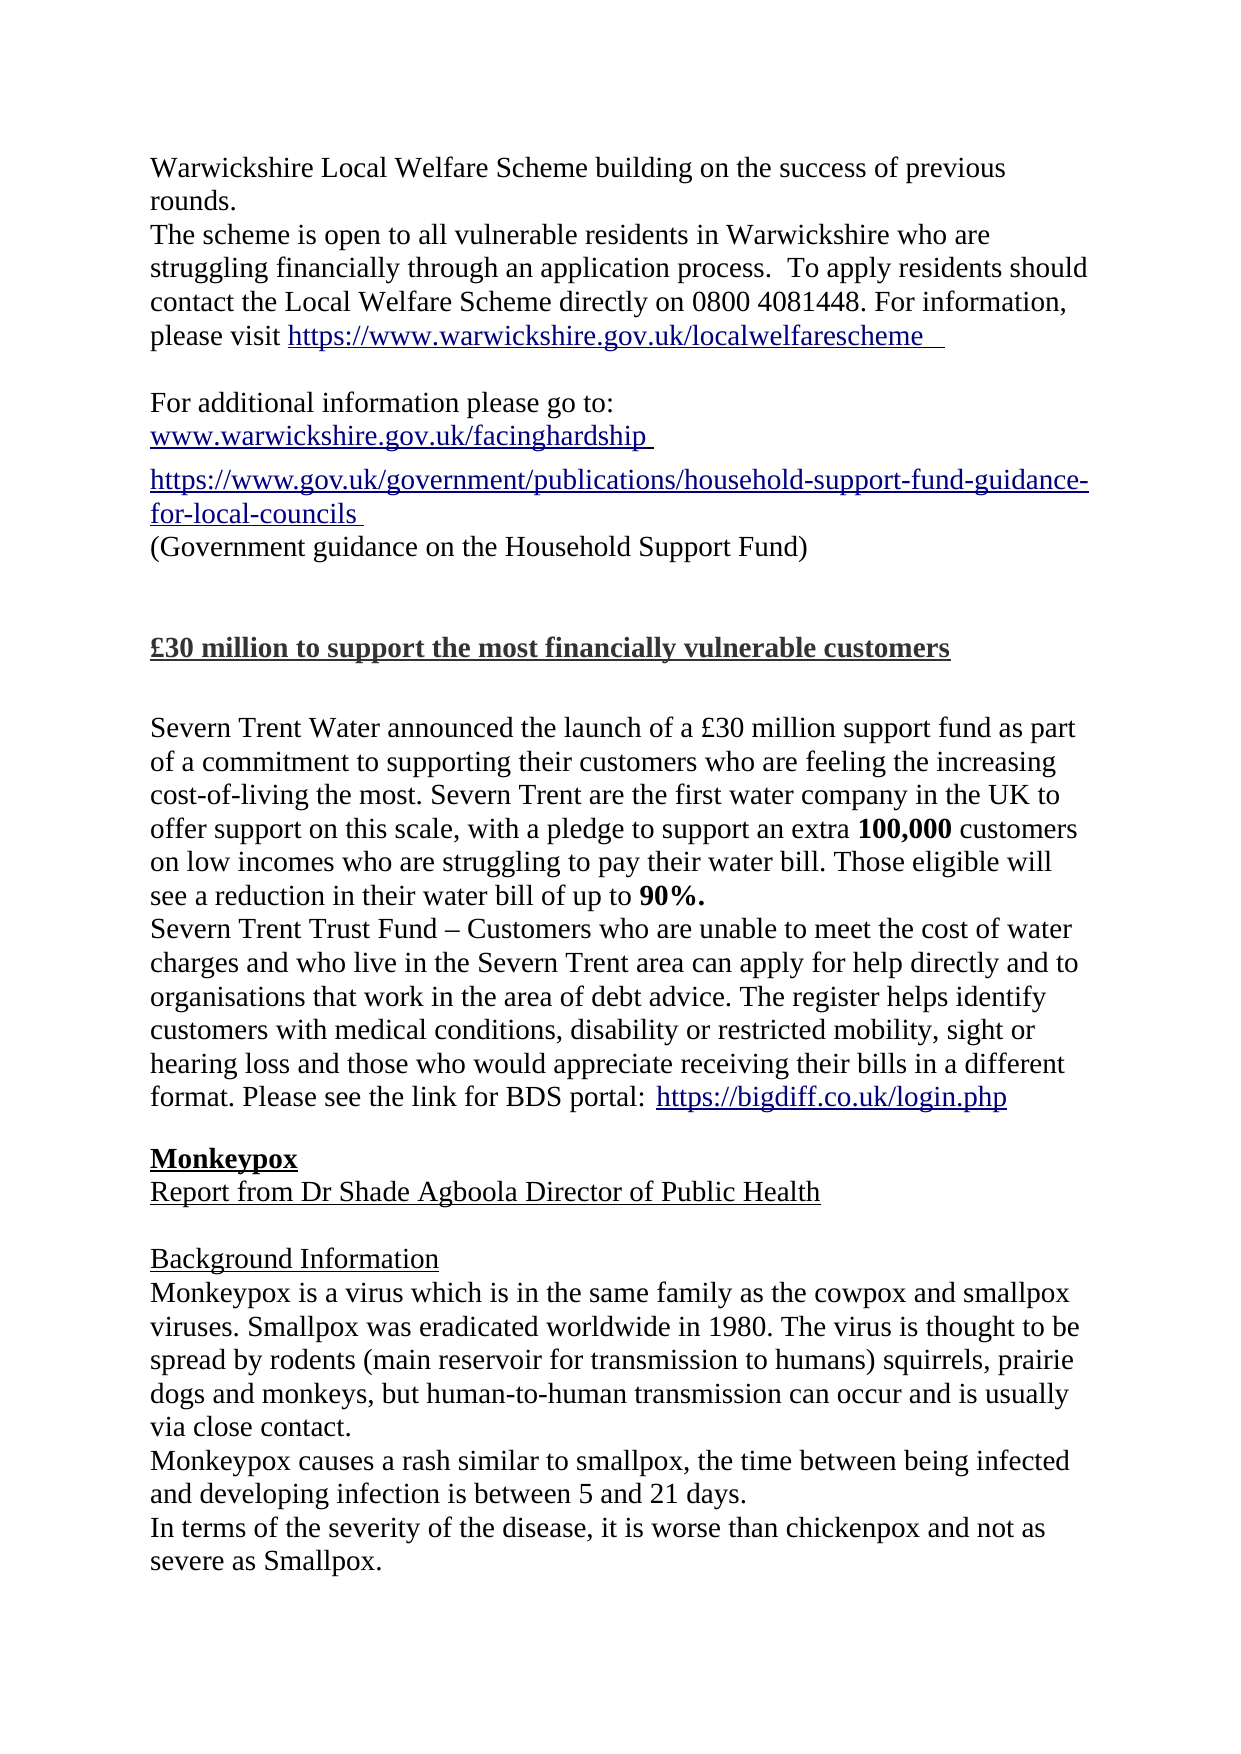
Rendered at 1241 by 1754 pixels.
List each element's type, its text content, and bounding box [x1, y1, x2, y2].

text Report from Dr Shade Agboola Director of Public Health [150, 1174, 1090, 1208]
text In terms of the severity of the disease, it is worse than chickenpox and not as severe as Smallpox. [150, 1510, 1090, 1577]
text Monkeypox causes a rash similar to smallpox, the time between being infected and developing infection is between 5 and 21 days. [150, 1443, 1090, 1510]
text Severn Trent Trust Fund – Customers who are unable to meet the cost of water charges and who live in the Severn Trent area can apply for help directly and to organisations that work in the area of debt advice. The register helps identify customers with medical conditions, disability or restricted mobility, sight or hearing loss and those who would appreciate receiving their bills in a different format. Please see the link for BDS portal: https://bigdiff.co.uk/login.php [150, 912, 1090, 1113]
text £30 million to support the most financially vulnerable customers [150, 630, 1090, 663]
text For additional information please go to: [150, 385, 1090, 418]
text The scheme is open to all vulnerable residents in Warwickshire who are struggling financially through an application process. To apply residents should contact the Local Welfare Scheme directly on 0800 4081448. For information, please visit https://www.warwickshire.gov.uk/localwelfarescheme [150, 217, 1090, 351]
text Warwickshire Local Welfare Scheme building on the success of previous rounds. [150, 150, 1090, 217]
text Severn Trent Water announced the launch of a £30 million support fund as part of a commitment to supporting their customers who are feeling the increasing cost-of-living the most. Severn Trent are the first water company in the UK to offer support on this scale, with a pledge to support an extra 100,000 customers on low incomes who are struggling to pay their water bill. Those eligible will see a reduction in their water bill of up to 90%. [150, 710, 1090, 912]
text www.warwickshire.gov.uk/facinghardship [150, 418, 1090, 452]
text Background Information [150, 1242, 1090, 1275]
text Monkeypox is a virus which is in the same family as the cowpox and smallpox viruses. Smallpox was eradicated worldwide in 1980. The virus is thought to be spread by rodents (main reservoir for transmission to humans) squirrels, prairie dogs and monkeys, but human-to-human transmission can occur and is usually via close contact. [150, 1275, 1090, 1443]
subtitle https://www.gov.uk/government/publications/household-support-fund-guidance-for-local-councils (Government guidance on the Household Support Fund) [150, 462, 1090, 563]
text Monkeypox [150, 1141, 1090, 1174]
